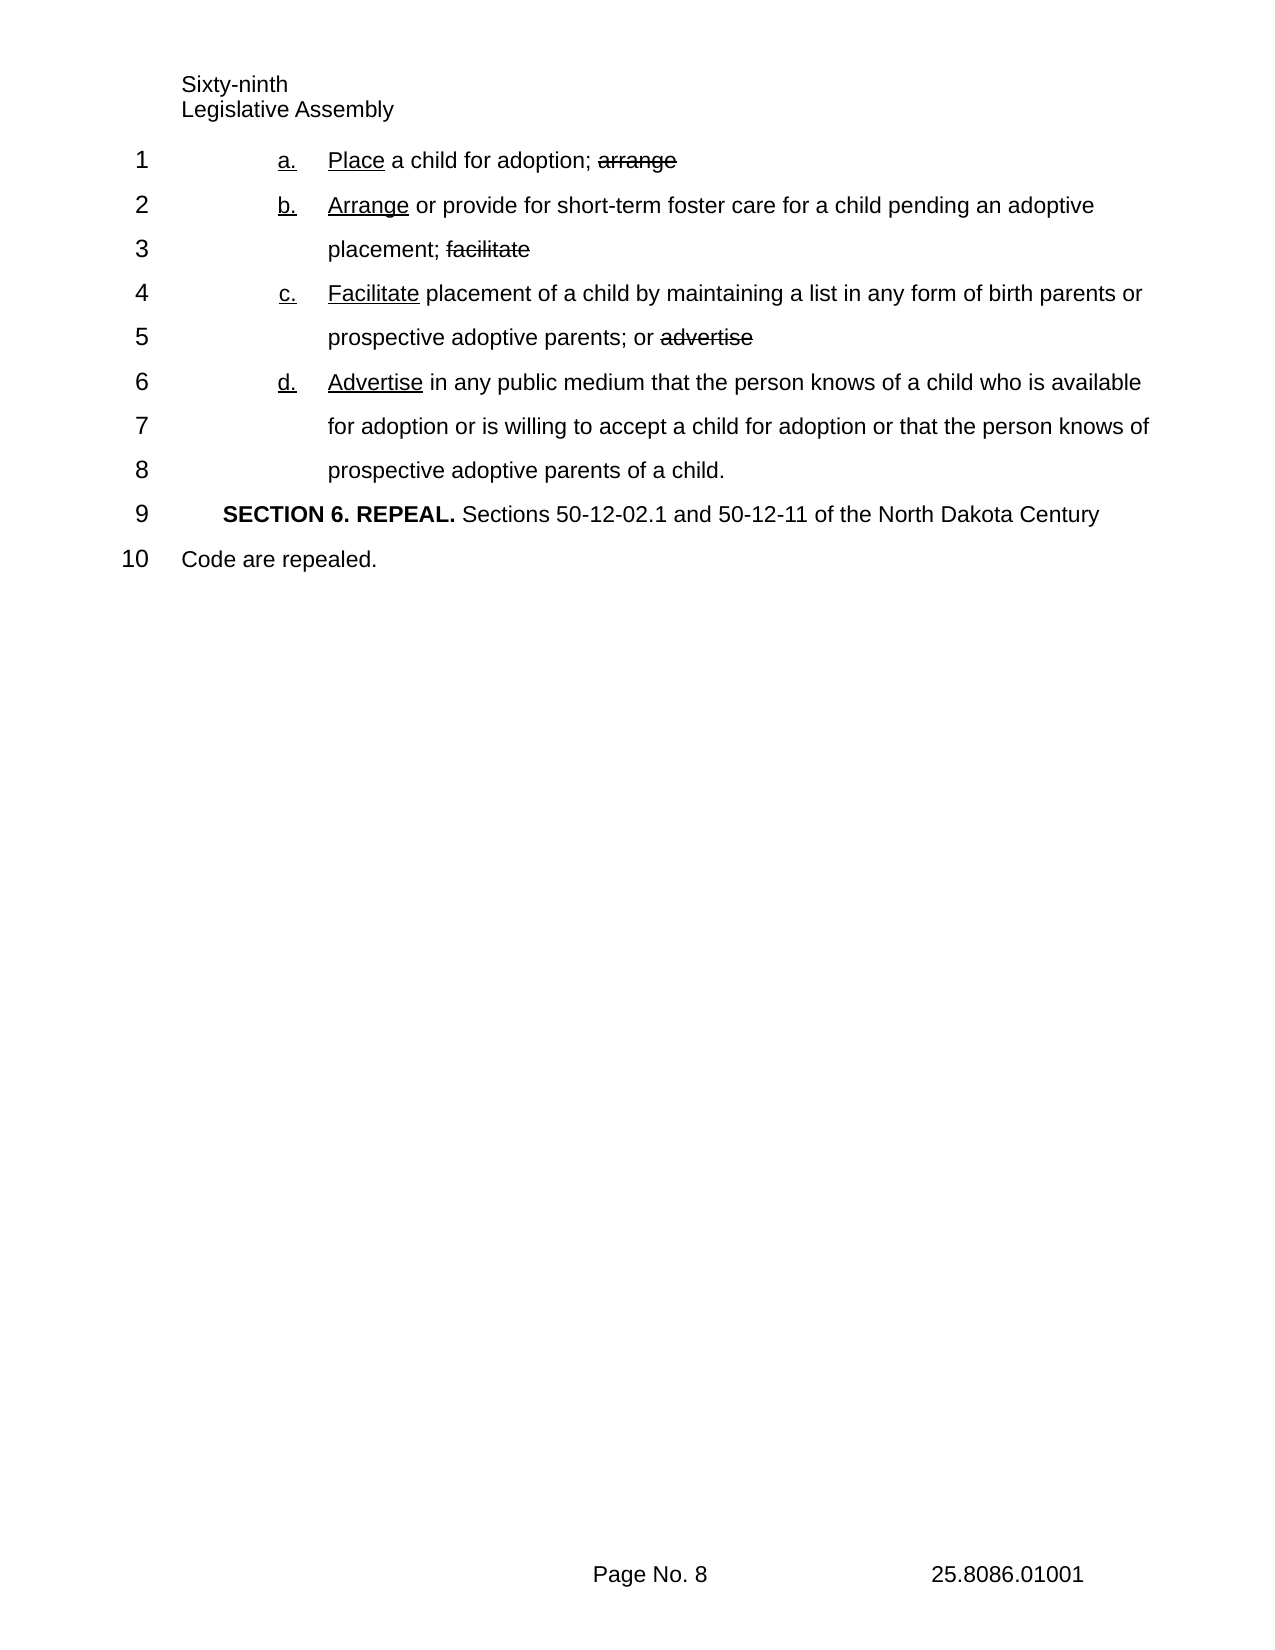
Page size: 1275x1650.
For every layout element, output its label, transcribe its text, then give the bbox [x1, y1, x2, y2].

text SECTION 6. REPEAL. Sections 50‑12‑02.1 and 50‑12‑11 of the North Dakota Century Code are repealed. [181, 487, 1154, 576]
text c. Facilitate placement of a child by maintaining a list in any form of birth parents or prospective adoptive parents; or advertise [181, 266, 1154, 355]
text a. Place a child for adoption; arrange [181, 133, 1154, 178]
text d. Advertise in any public medium that the person knows of a child who is available for adoption or is willing to accept a child for adoption or that the person knows of prospective adoptive parents of a child. [181, 355, 1154, 487]
text b. Arrange or provide for short‑term foster care for a child pending an adoptive placement; facilitate [181, 178, 1154, 266]
